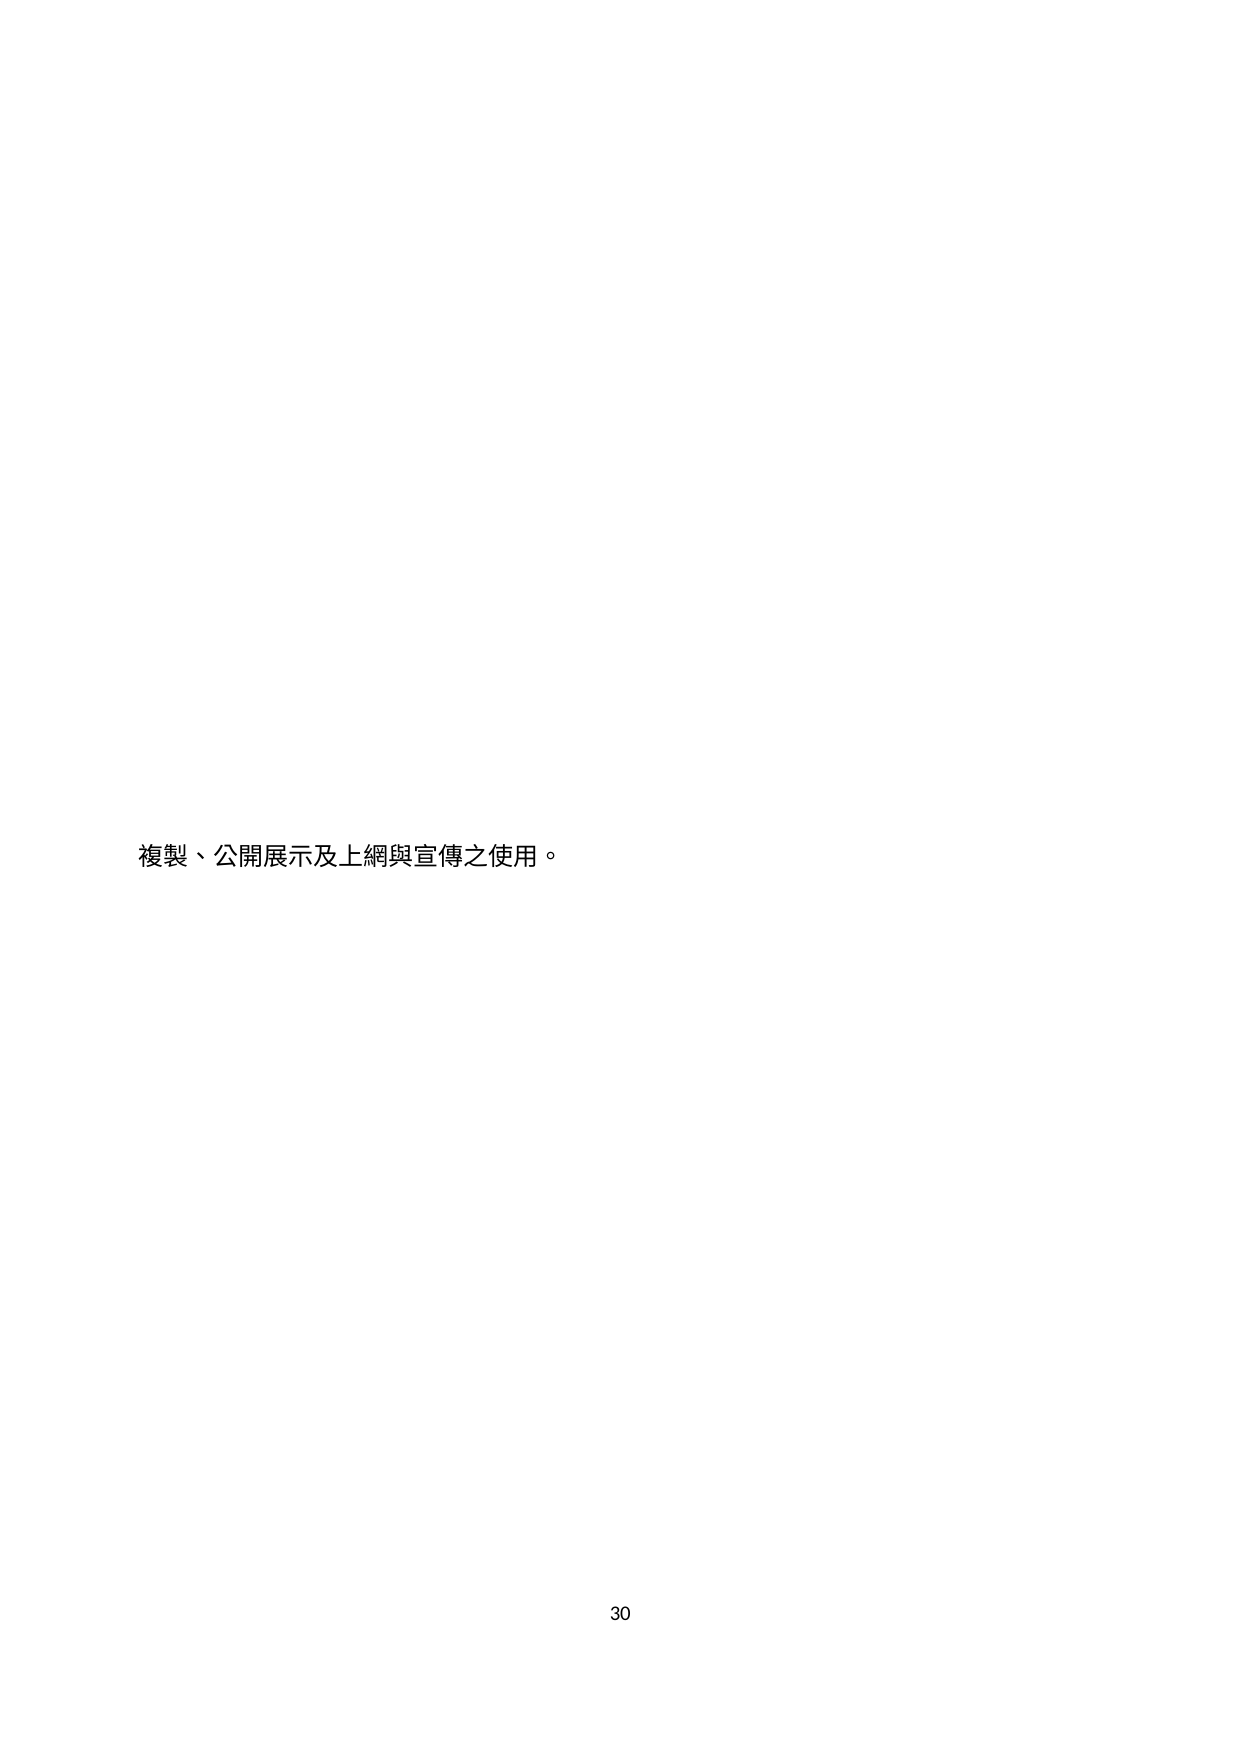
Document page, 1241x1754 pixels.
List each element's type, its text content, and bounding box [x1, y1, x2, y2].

text 3.甲方作品無償授權乙方於非營利目的下，得典藏、推廣、借閱、公布、發行、重製、複製、公開展示及上網與宣傳之使用。 [109, 813, 1053, 875]
